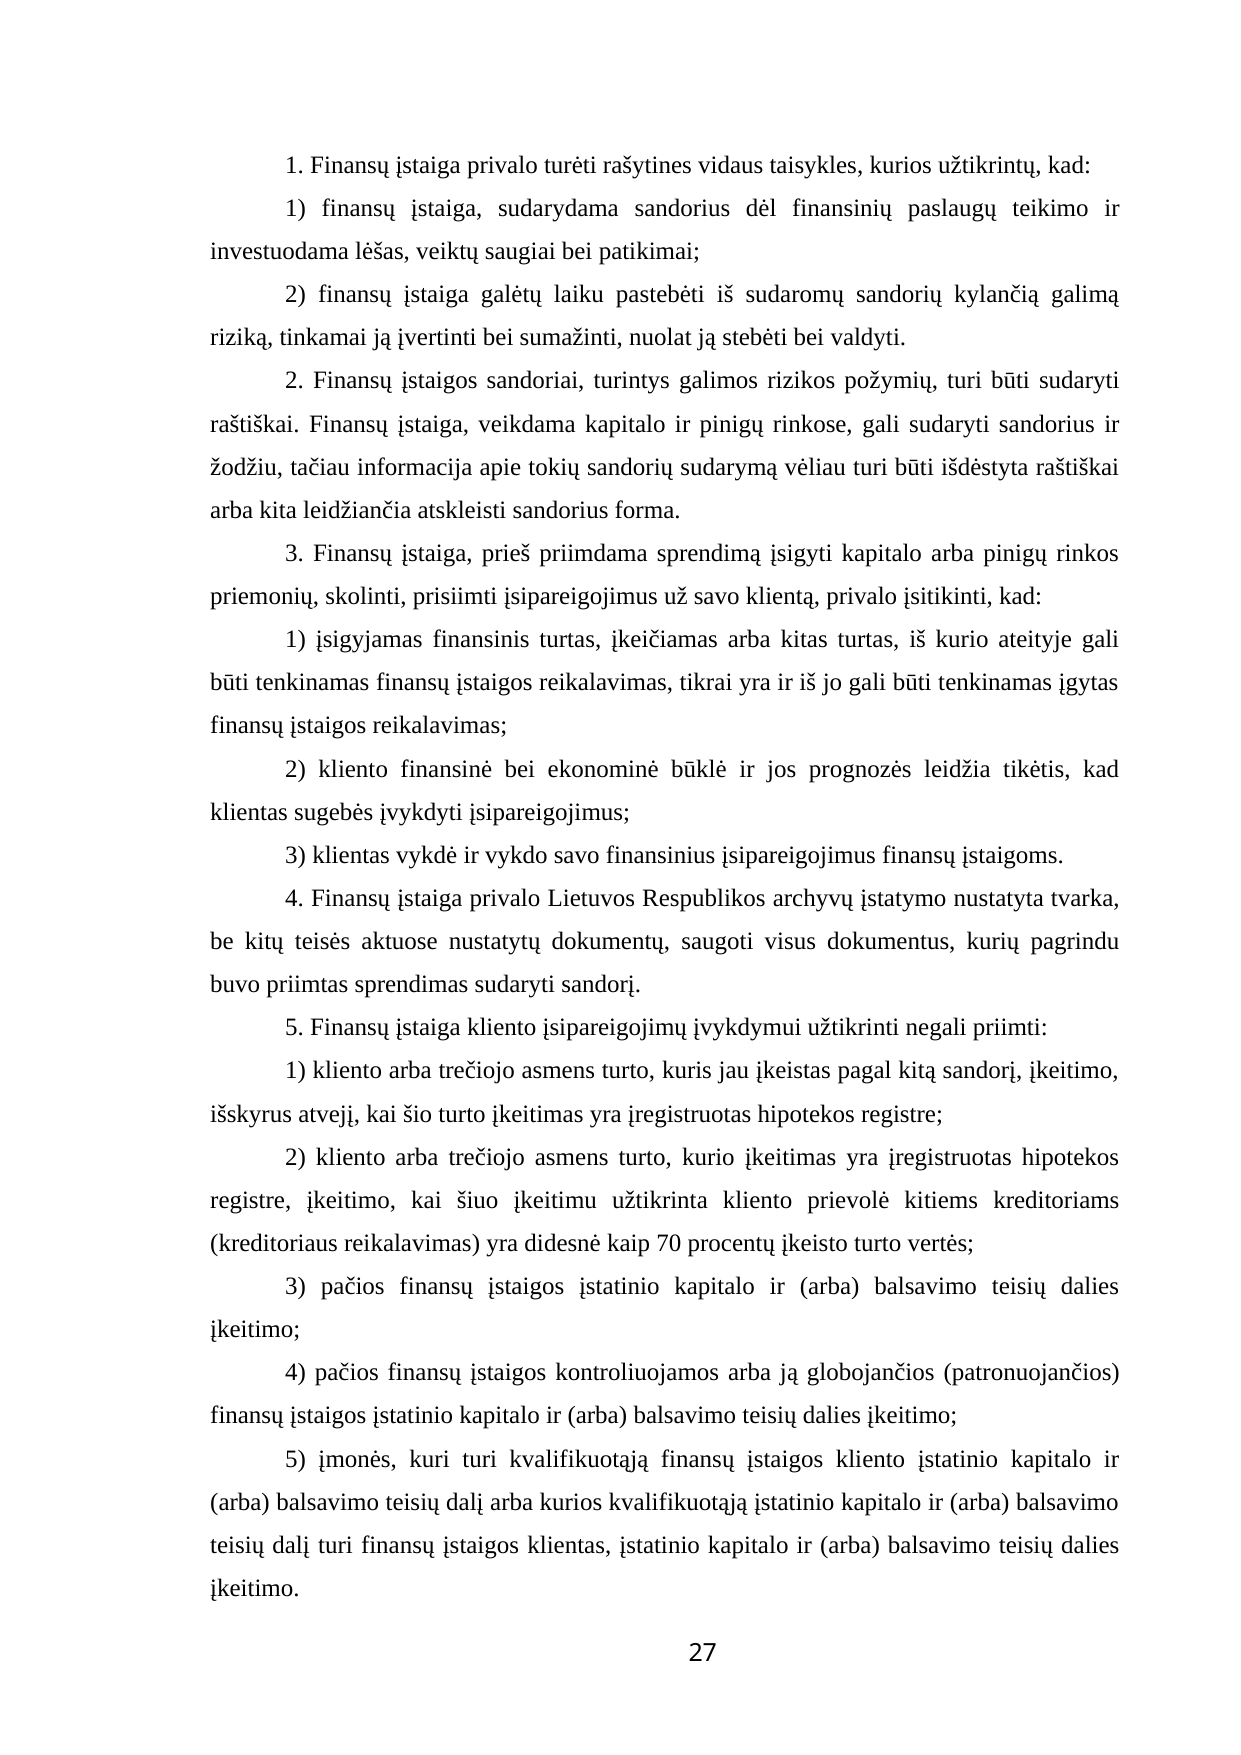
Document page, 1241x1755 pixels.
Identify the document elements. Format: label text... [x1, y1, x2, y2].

text 3) pačios finansų įstaigos įstatinio kapitalo ir (arba) balsavimo teisių dalies įkeitimo; [210, 1271, 1120, 1343]
text 2. Finansų įstaigos sandoriai, turintys galimos rizikos požymių, turi būti sudaryti raštiškai. Finansų įstaiga, veikdama kapitalo ir pinigų rinkose, gali sudaryti sandorius ir žodžiu, tačiau informacija apie tokių sandorių sudarymą vėliau turi būti išdėstyta raštiškai arba kita leidžiančia atskleisti sandorius forma. [210, 366, 1120, 524]
text 1) įsigyjamas finansinis turtas, įkeičiamas arba kitas turtas, iš kurio ateityje gali būti tenkinamas finansų įstaigos reikalavimas, tikrai yra ir iš jo gali būti tenkinamas įgytas finansų įstaigos reikalavimas; [210, 624, 1120, 739]
text 1) kliento arba trečiojo asmens turto, kuris jau įkeistas pagal kitą sandorį, įkeitimo, išskyrus atvejį, kai šio turto įkeitimas yra įregistruotas hipotekos registre; [210, 1056, 1120, 1127]
text 5. Finansų įstaiga kliento įsipareigojimų įvykdymui užtikrinti negali priimti: [210, 1012, 1120, 1041]
text 2) kliento finansinė bei ekonominė būklė ir jos prognozės leidžia tikėtis, kad klientas sugebės įvykdyti įsipareigojimus; [210, 754, 1120, 826]
text 3. Finansų įstaiga, prieš priimdama sprendimą įsigyti kapitalo arba pinigų rinkos priemonių, skolinti, prisiimti įsipareigojimus už savo klientą, privalo įsitikinti, kad: [210, 538, 1120, 610]
text 1) finansų įstaiga, sudarydama sandorius dėl finansinių paslaugų teikimo ir investuodama lėšas, veiktų saugiai bei patikimai; [210, 193, 1120, 265]
text 2) finansų įstaiga galėtų laiku pastebėti iš sudaromų sandorių kylančią galimą riziką, tinkamai ją įvertinti bei sumažinti, nuolat ją stebėti bei valdyti. [210, 279, 1120, 351]
text 2) kliento arba trečiojo asmens turto, kurio įkeitimas yra įregistruotas hipotekos registre, įkeitimo, kai šiuo įkeitimu užtikrinta kliento prievolė kitiems kreditoriams (kreditoriaus reikalavimas) yra didesnė kaip 70 procentų įkeisto turto vertės; [210, 1142, 1120, 1257]
text 4. Finansų įstaiga privalo Lietuvos Respublikos archyvų įstatymo nustatyta tvarka, be kitų teisės aktuose nustatytų dokumentų, saugoti visus dokumentus, kurių pagrindu buvo priimtas sprendimas sudaryti sandorį. [210, 883, 1120, 998]
text 1. Finansų įstaiga privalo turėti rašytines vidaus taisykles, kurios užtikrintų, kad: [210, 150, 1120, 179]
text 4) pačios finansų įstaigos kontroliuojamos arba ją globojančios (patronuojančios) finansų įstaigos įstatinio kapitalo ir (arba) balsavimo teisių dalies įkeitimo; [210, 1357, 1120, 1429]
text 5) įmonės, kuri turi kvalifikuotąją finansų įstaigos kliento įstatinio kapitalo ir (arba) balsavimo teisių dalį arba kurios kvalifikuotąją įstatinio kapitalo ir (arba) balsavimo teisių dalį turi finansų įstaigos klientas, įstatinio kapitalo ir (arba) balsavimo teisių dalies įkeitimo. [210, 1444, 1120, 1602]
text 3) klientas vykdė ir vykdo savo finansinius įsipareigojimus finansų įstaigoms. [210, 840, 1120, 869]
